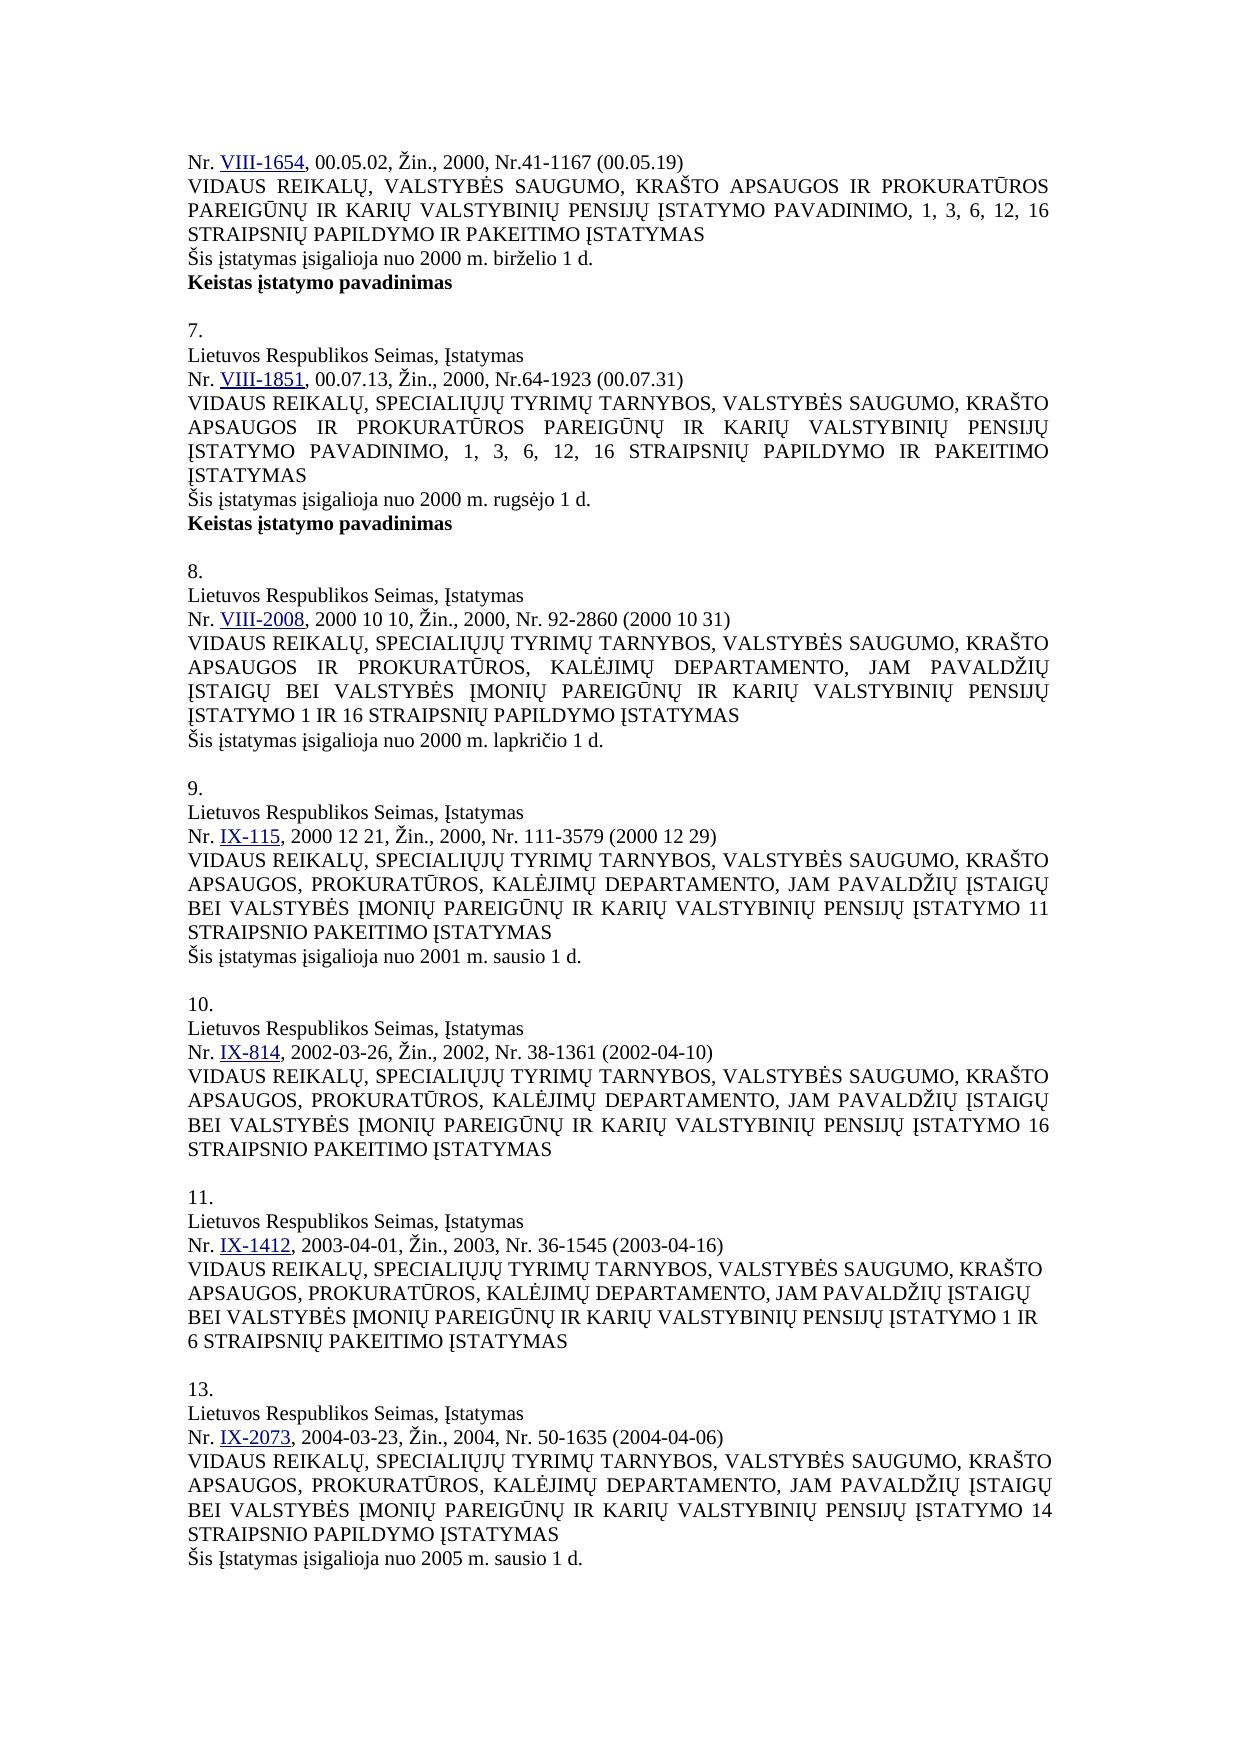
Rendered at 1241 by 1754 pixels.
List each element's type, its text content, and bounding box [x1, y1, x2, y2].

text Šis įstatymas įsigalioja nuo 2000 m. birželio 1 d. [187, 246, 1050, 270]
text Lietuvos Respublikos Seimas, Įstatymas [187, 1209, 1050, 1233]
text Nr. VIII-1851, 00.07.13, Žin., 2000, Nr.64-1923 (00.07.31) [187, 367, 1050, 391]
text VIDAUS REIKALŲ, VALSTYBĖS SAUGUMO, KRAŠTO APSAUGOS IR PROKURATŪROS PAREIGŪNŲ IR KARIŲ VALSTYBINIŲ PENSIJŲ ĮSTATYMO PAVADINIMO, 1, 3, 6, 12, 16 STRAIPSNIŲ PAPILDYMO IR PAKEITIMO ĮSTATYMAS [187, 174, 1050, 246]
text 13. [187, 1377, 1053, 1401]
text VIDAUS REIKALŲ, SPECIALIŲJŲ TYRIMŲ TARNYBOS, VALSTYBĖS SAUGUMO, KRAŠTO APSAUGOS IR PROKURATŪROS, KALĖJIMŲ DEPARTAMENTO, JAM PAVALDŽIŲ ĮSTAIGŲ BEI VALSTYBĖS ĮMONIŲ PAREIGŪNŲ IR KARIŲ VALSTYBINIŲ PENSIJŲ ĮSTATYMO 1 IR 16 STRAIPSNIŲ PAPILDYMO ĮSTATYMAS [187, 631, 1050, 727]
text VIDAUS REIKALŲ, SPECIALIŲJŲ TYRIMŲ TARNYBOS, VALSTYBĖS SAUGUMO, KRAŠTO APSAUGOS, PROKURATŪROS, KALĖJIMŲ DEPARTAMENTO, JAM PAVALDŽIŲ ĮSTAIGŲ BEI VALSTYBĖS ĮMONIŲ PAREIGŪNŲ IR KARIŲ VALSTYBINIŲ PENSIJŲ ĮSTATYMO 11 STRAIPSNIO PAKEITIMO ĮSTATYMAS [187, 848, 1050, 944]
text Nr. IX-814, 2002-03-26, Žin., 2002, Nr. 38-1361 (2002-04-10) [187, 1040, 1050, 1064]
text VIDAUS REIKALŲ, SPECIALIŲJŲ TYRIMŲ TARNYBOS, VALSTYBĖS SAUGUMO, KRAŠTO APSAUGOS IR PROKURATŪROS PAREIGŪNŲ IR KARIŲ VALSTYBINIŲ PENSIJŲ ĮSTATYMO PAVADINIMO, 1, 3, 6, 12, 16 STRAIPSNIŲ PAPILDYMO IR PAKEITIMO ĮSTATYMAS [187, 391, 1050, 487]
text Lietuvos Respublikos Seimas, Įstatymas [187, 342, 1050, 367]
text VIDAUS REIKALŲ, SPECIALIŲJŲ TYRIMŲ TARNYBOS, VALSTYBĖS SAUGUMO, KRAŠTO APSAUGOS, PROKURATŪROS, KALĖJIMŲ DEPARTAMENTO, JAM PAVALDŽIŲ ĮSTAIGŲ BEI VALSTYBĖS ĮMONIŲ PAREIGŪNŲ IR KARIŲ VALSTYBINIŲ PENSIJŲ ĮSTATYMO 14 STRAIPSNIO PAPILDYMO ĮSTATYMAS [187, 1449, 1053, 1546]
text Lietuvos Respublikos Seimas, Įstatymas [187, 1401, 1053, 1425]
text Lietuvos Respublikos Seimas, Įstatymas [187, 1016, 1050, 1040]
text Keistas įstatymo pavadinimas [187, 270, 1050, 294]
text Šis įstatymas įsigalioja nuo 2000 m. rugsėjo 1 d. [187, 487, 1050, 511]
text VIDAUS REIKALŲ, SPECIALIŲJŲ TYRIMŲ TARNYBOS, VALSTYBĖS SAUGUMO, KRAŠTO APSAUGOS, PROKURATŪROS, KALĖJIMŲ DEPARTAMENTO, JAM PAVALDŽIŲ ĮSTAIGŲ BEI VALSTYBĖS ĮMONIŲ PAREIGŪNŲ IR KARIŲ VALSTYBINIŲ PENSIJŲ ĮSTATYMO 1 IR 6 STRAIPSNIŲ PAKEITIMO ĮSTATYMAS [187, 1257, 1050, 1353]
text Nr. IX-115, 2000 12 21, Žin., 2000, Nr. 111-3579 (2000 12 29) [187, 824, 1050, 848]
text Nr. VIII-2008, 2000 10 10, Žin., 2000, Nr. 92-2860 (2000 10 31) [187, 607, 1050, 631]
text Nr. VIII-1654, 00.05.02, Žin., 2000, Nr.41-1167 (00.05.19) [187, 150, 1050, 174]
text Šis įstatymas įsigalioja nuo 2001 m. sausio 1 d. [187, 944, 1050, 968]
text 11. [187, 1185, 1050, 1209]
text Keistas įstatymo pavadinimas [187, 511, 1050, 535]
text 7. [187, 318, 1050, 342]
text 8. [187, 559, 1050, 583]
text VIDAUS REIKALŲ, SPECIALIŲJŲ TYRIMŲ TARNYBOS, VALSTYBĖS SAUGUMO, KRAŠTO APSAUGOS, PROKURATŪROS, KALĖJIMŲ DEPARTAMENTO, JAM PAVALDŽIŲ ĮSTAIGŲ BEI VALSTYBĖS ĮMONIŲ PAREIGŪNŲ IR KARIŲ VALSTYBINIŲ PENSIJŲ ĮSTATYMO 16 STRAIPSNIO PAKEITIMO ĮSTATYMAS [187, 1064, 1050, 1161]
text Nr. IX-1412, 2003-04-01, Žin., 2003, Nr. 36-1545 (2003-04-16) [187, 1233, 1050, 1257]
text Lietuvos Respublikos Seimas, Įstatymas [187, 583, 1050, 607]
text 10. [187, 992, 1050, 1016]
text Nr. IX-2073, 2004-03-23, Žin., 2004, Nr. 50-1635 (2004-04-06) [187, 1425, 1053, 1449]
text Šis Įstatymas įsigalioja nuo 2005 m. sausio 1 d. [187, 1546, 1053, 1570]
text 9. [187, 776, 1050, 800]
text Šis įstatymas įsigalioja nuo 2000 m. lapkričio 1 d. [187, 727, 1050, 752]
text Lietuvos Respublikos Seimas, Įstatymas [187, 800, 1050, 824]
